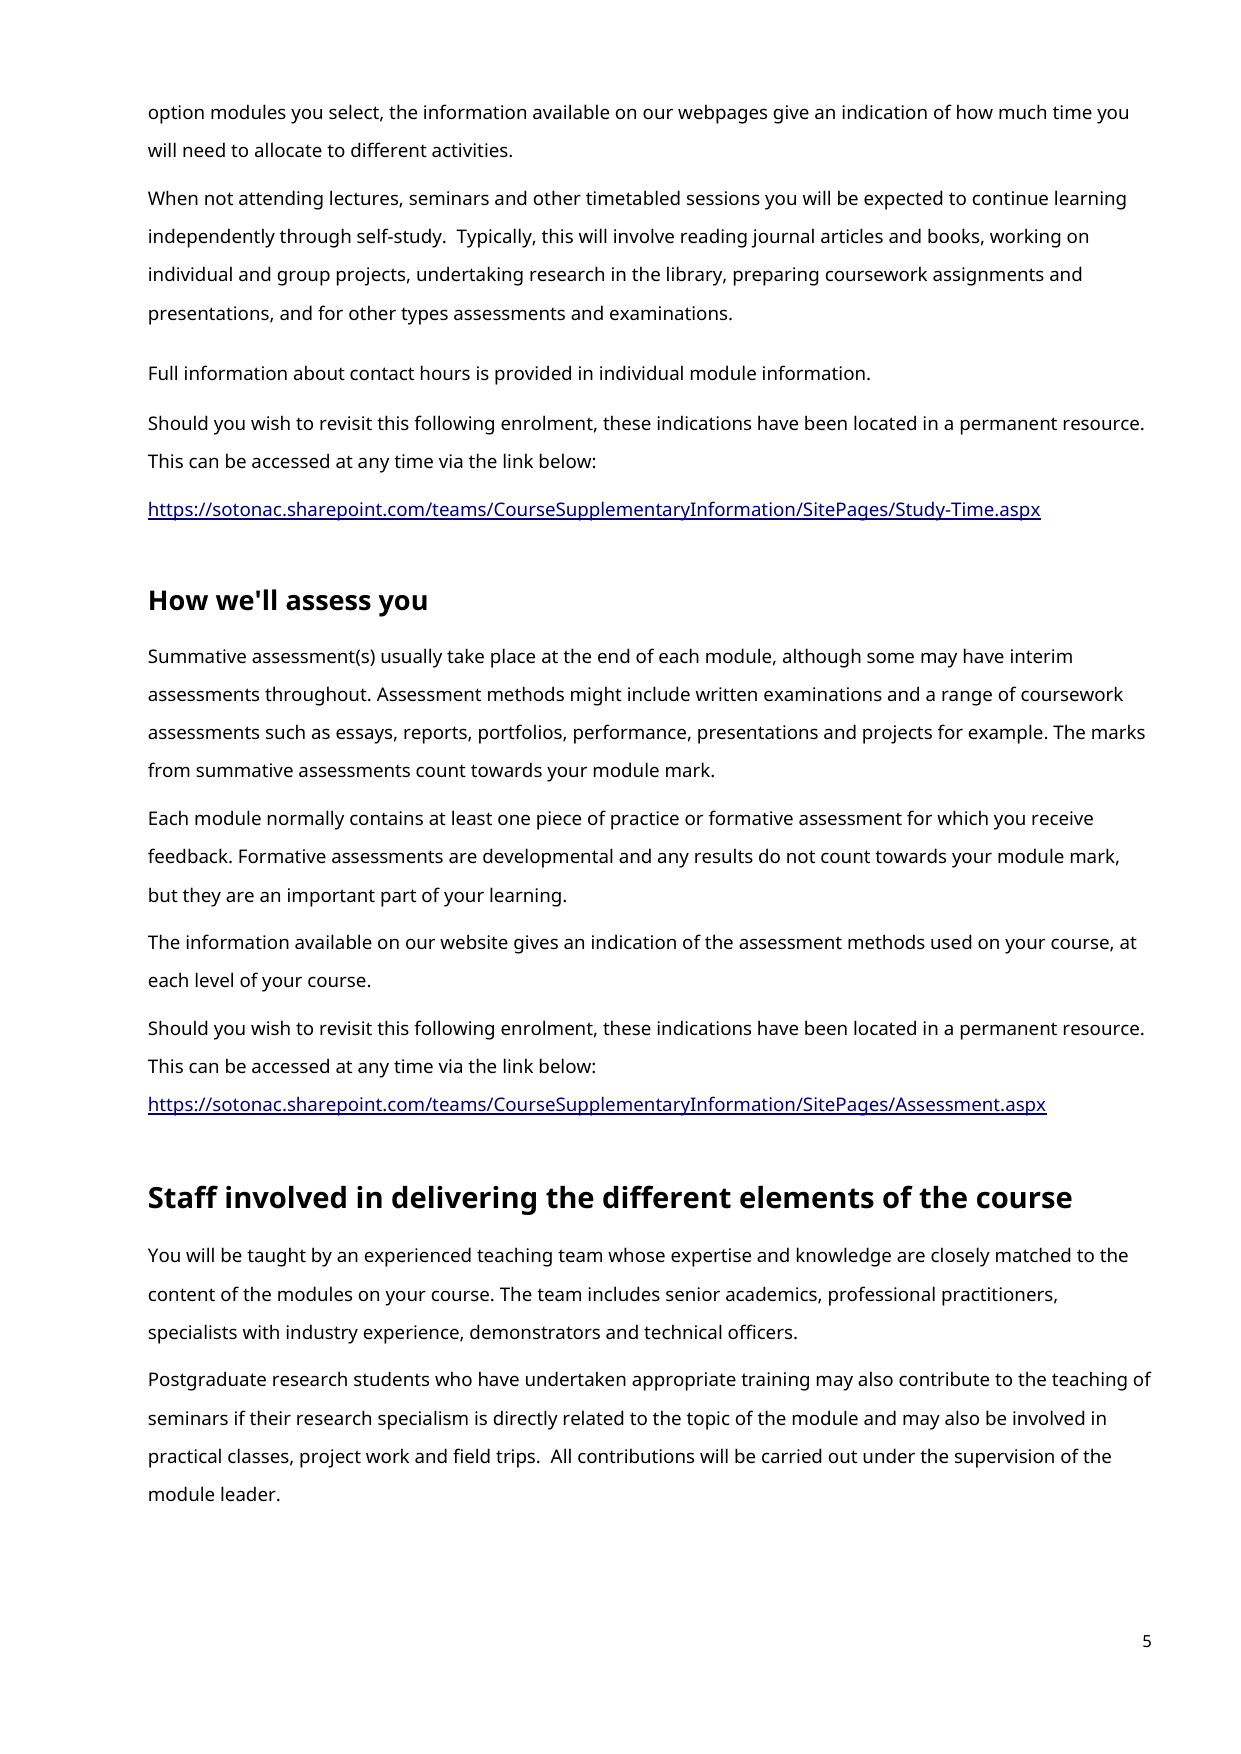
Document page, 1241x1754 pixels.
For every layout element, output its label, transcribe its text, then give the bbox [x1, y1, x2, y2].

subtitle Staff involved in delivering the different elements of the course [148, 1177, 1152, 1217]
text The information available on our website gives an indication of the assessment methods used on your course, at each level of your course. [148, 929, 1152, 993]
text https://sotonac.sharepoint.com/teams/CourseSupplementaryInformation/SitePages/Study-Time.aspx [148, 496, 1152, 522]
text Full information about contact hours is provided in individual module information. [148, 360, 1152, 385]
text option modules you select, the information available on our webpages give an indication of how much time you will need to allocate to different activities. [148, 99, 1152, 163]
text Each module normally contains at least one piece of practice or formative assessment for which you receive feedback. Formative assessments are developmental and any results do not count towards your module mark, but they are an important part of your learning. [148, 805, 1152, 907]
subtitle How we'll assess you [148, 582, 1152, 618]
text Summative assessment(s) usually take place at the end of each module, although some may have interim assessments throughout. Assessment methods might include written examinations and a range of coursework assessments such as essays, reports, portfolios, performance, presentations and projects for example. The marks from summative assessments count towards your module mark. [148, 643, 1152, 783]
text You will be taught by an experienced teaching team whose expertise and knowledge are closely matched to the content of the modules on your course. The team includes senior academics, professional practitioners, specialists with industry experience, demonstrators and technical officers. [148, 1243, 1152, 1344]
text Should you wish to revisit this following enrolment, these indications have been located in a permanent resource. This can be accessed at any time via the link below: https://sotonac.sharepoint.com/teams/CourseSupplementaryInformation/SitePages/Assessment.aspx [148, 1015, 1152, 1117]
text Should you wish to revisit this following enrolment, these indications have been located in a permanent resource. This can be accessed at any time via the link below: [148, 411, 1152, 474]
text When not attending lectures, seminars and other timetabled sessions you will be expected to continue learning independently through self-study. Typically, this will involve reading journal articles and books, working on individual and group projects, undertaking research in the library, preparing coursework assignments and presentations, and for other types assessments and examinations. [148, 185, 1152, 325]
text Postgraduate research students who have undertaken appropriate training may also contribute to the teaching of seminars if their research specialism is directly related to the topic of the module and may also be involved in practical classes, project work and field trips. All contributions will be carried out under the supervision of the module leader. [148, 1367, 1152, 1507]
